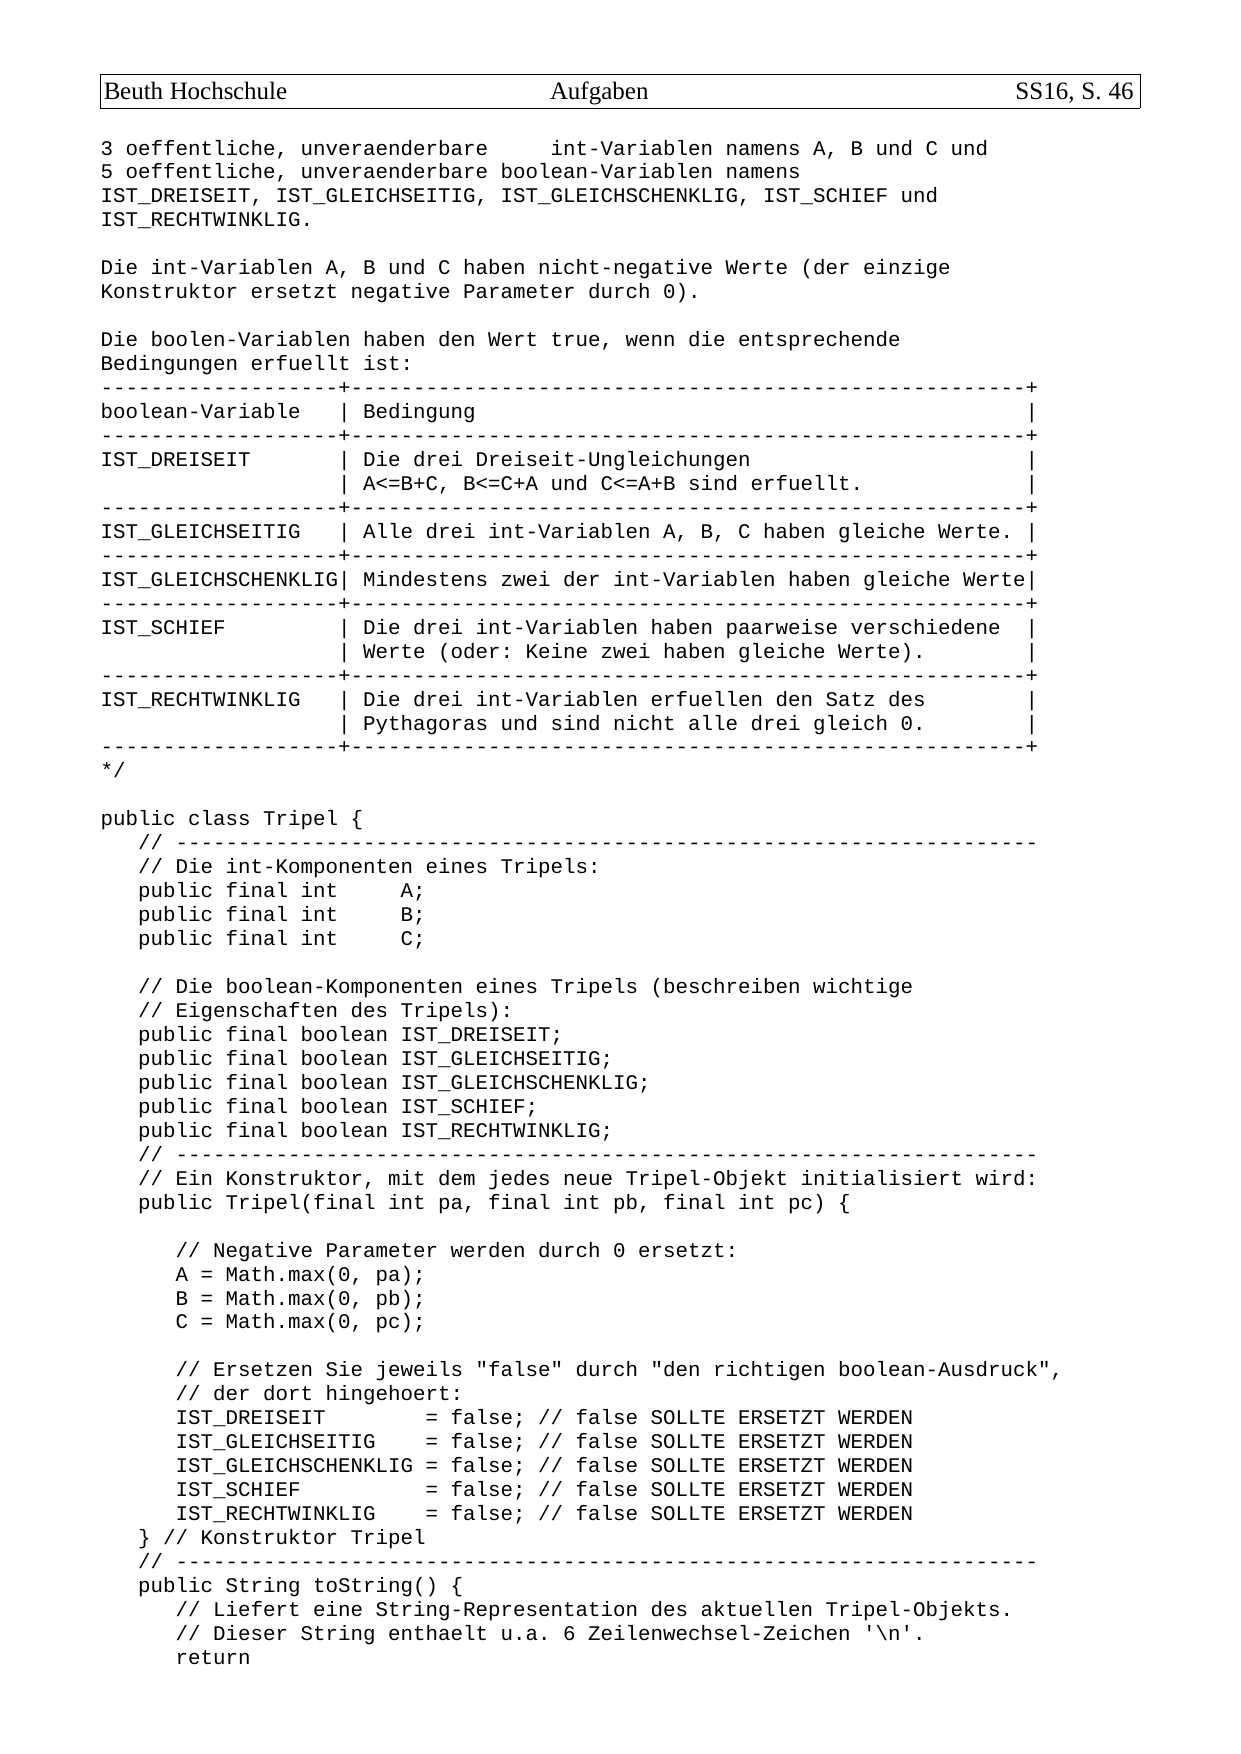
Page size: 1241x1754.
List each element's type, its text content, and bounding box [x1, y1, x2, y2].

text // Negative Parameter werden durch 0 ersetzt: [100, 1239, 1140, 1263]
text IST_GLEICHSCHENKLIG| Mindestens zwei der int-Variablen haben gleiche Werte| [100, 569, 1140, 593]
text -------------------+------------------------------------------------------+ [100, 545, 1140, 569]
text // --------------------------------------------------------------------- [100, 1144, 1140, 1168]
text IST_DREISEIT, IST_GLEICHSEITIG, IST_GLEICHSCHENKLIG, IST_SCHIEF und [100, 185, 1140, 209]
text IST_SCHIEF | Die drei int-Variablen haben paarweise verschiedene | [100, 617, 1140, 641]
text boolean-Variable | Bedingung | [100, 401, 1140, 425]
text } // Konstruktor Tripel [100, 1527, 1140, 1551]
text public Tripel(final int pa, final int pb, final int pc) { [100, 1192, 1140, 1216]
text // Liefert eine String-Representation des aktuellen Tripel-Objekts. [100, 1599, 1140, 1623]
text IST_GLEICHSEITIG = false; // false SOLLTE ERSETZT WERDEN [100, 1431, 1140, 1455]
text A = Math.max(0, pa); [100, 1263, 1140, 1287]
text IST_GLEICHSCHENKLIG = false; // false SOLLTE ERSETZT WERDEN [100, 1455, 1140, 1479]
text Bedingungen erfuellt ist: [100, 353, 1140, 377]
text public final int A; [100, 880, 1140, 904]
text B = Math.max(0, pb); [100, 1287, 1140, 1311]
text | Pythagoras und sind nicht alle drei gleich 0. | [100, 712, 1140, 736]
text IST_GLEICHSEITIG | Alle drei int-Variablen A, B, C haben gleiche Werte. | [100, 521, 1140, 545]
text IST_RECHTWINKLIG | Die drei int-Variablen erfuellen den Satz des | [100, 688, 1140, 712]
text IST_SCHIEF = false; // false SOLLTE ERSETZT WERDEN [100, 1479, 1140, 1503]
text C = Math.max(0, pc); [100, 1311, 1140, 1335]
text // --------------------------------------------------------------------- [100, 832, 1140, 856]
text // Dieser String enthaelt u.a. 6 Zeilenwechsel-Zeichen '\n'. [100, 1623, 1140, 1647]
text public final boolean IST_DREISEIT; [100, 1024, 1140, 1048]
text // Ein Konstruktor, mit dem jedes neue Tripel-Objekt initialisiert wird: [100, 1168, 1140, 1192]
text 3 oeffentliche, unveraenderbare int-Variablen namens A, B und C und [100, 137, 1140, 161]
text | A<=B+C, B<=C+A und C<=A+B sind erfuellt. | [100, 473, 1140, 497]
text -------------------+------------------------------------------------------+ [100, 736, 1140, 760]
text public final boolean IST_RECHTWINKLIG; [100, 1120, 1140, 1144]
text // der dort hingehoert: [100, 1383, 1140, 1407]
text Konstruktor ersetzt negative Parameter durch 0). [100, 281, 1140, 305]
text return [100, 1647, 1140, 1671]
text -------------------+------------------------------------------------------+ [100, 593, 1140, 617]
text Die boolen-Variablen haben den Wert true, wenn die entsprechende [100, 329, 1140, 353]
text // --------------------------------------------------------------------- [100, 1551, 1140, 1575]
text public String toString() { [100, 1575, 1140, 1599]
text // Ersetzen Sie jeweils "false" durch "den richtigen boolean-Ausdruck", [100, 1359, 1140, 1383]
text -------------------+------------------------------------------------------+ [100, 664, 1140, 688]
text -------------------+------------------------------------------------------+ [100, 425, 1140, 449]
text public class Tripel { [100, 808, 1140, 832]
text IST_DREISEIT | Die drei Dreiseit-Ungleichungen | [100, 449, 1140, 473]
text IST_RECHTWINKLIG. [100, 209, 1140, 233]
text Die int-Variablen A, B und C haben nicht-negative Werte (der einzige [100, 257, 1140, 281]
text // Die boolean-Komponenten eines Tripels (beschreiben wichtige [100, 976, 1140, 1000]
text -------------------+------------------------------------------------------+ [100, 497, 1140, 521]
text // Die int-Komponenten eines Tripels: [100, 856, 1140, 880]
text | Werte (oder: Keine zwei haben gleiche Werte). | [100, 641, 1140, 664]
text public final boolean IST_SCHIEF; [100, 1096, 1140, 1120]
text public final boolean IST_GLEICHSCHENKLIG; [100, 1072, 1140, 1096]
text -------------------+------------------------------------------------------+ [100, 377, 1140, 401]
text // Eigenschaften des Tripels): [100, 1000, 1140, 1024]
text IST_RECHTWINKLIG = false; // false SOLLTE ERSETZT WERDEN [100, 1503, 1140, 1527]
text */ [100, 760, 1140, 784]
text public final int C; [100, 928, 1140, 952]
text IST_DREISEIT = false; // false SOLLTE ERSETZT WERDEN [100, 1407, 1140, 1431]
text 5 oeffentliche, unveraenderbare boolean-Variablen namens [100, 161, 1140, 185]
text public final boolean IST_GLEICHSEITIG; [100, 1048, 1140, 1072]
text public final int B; [100, 904, 1140, 928]
